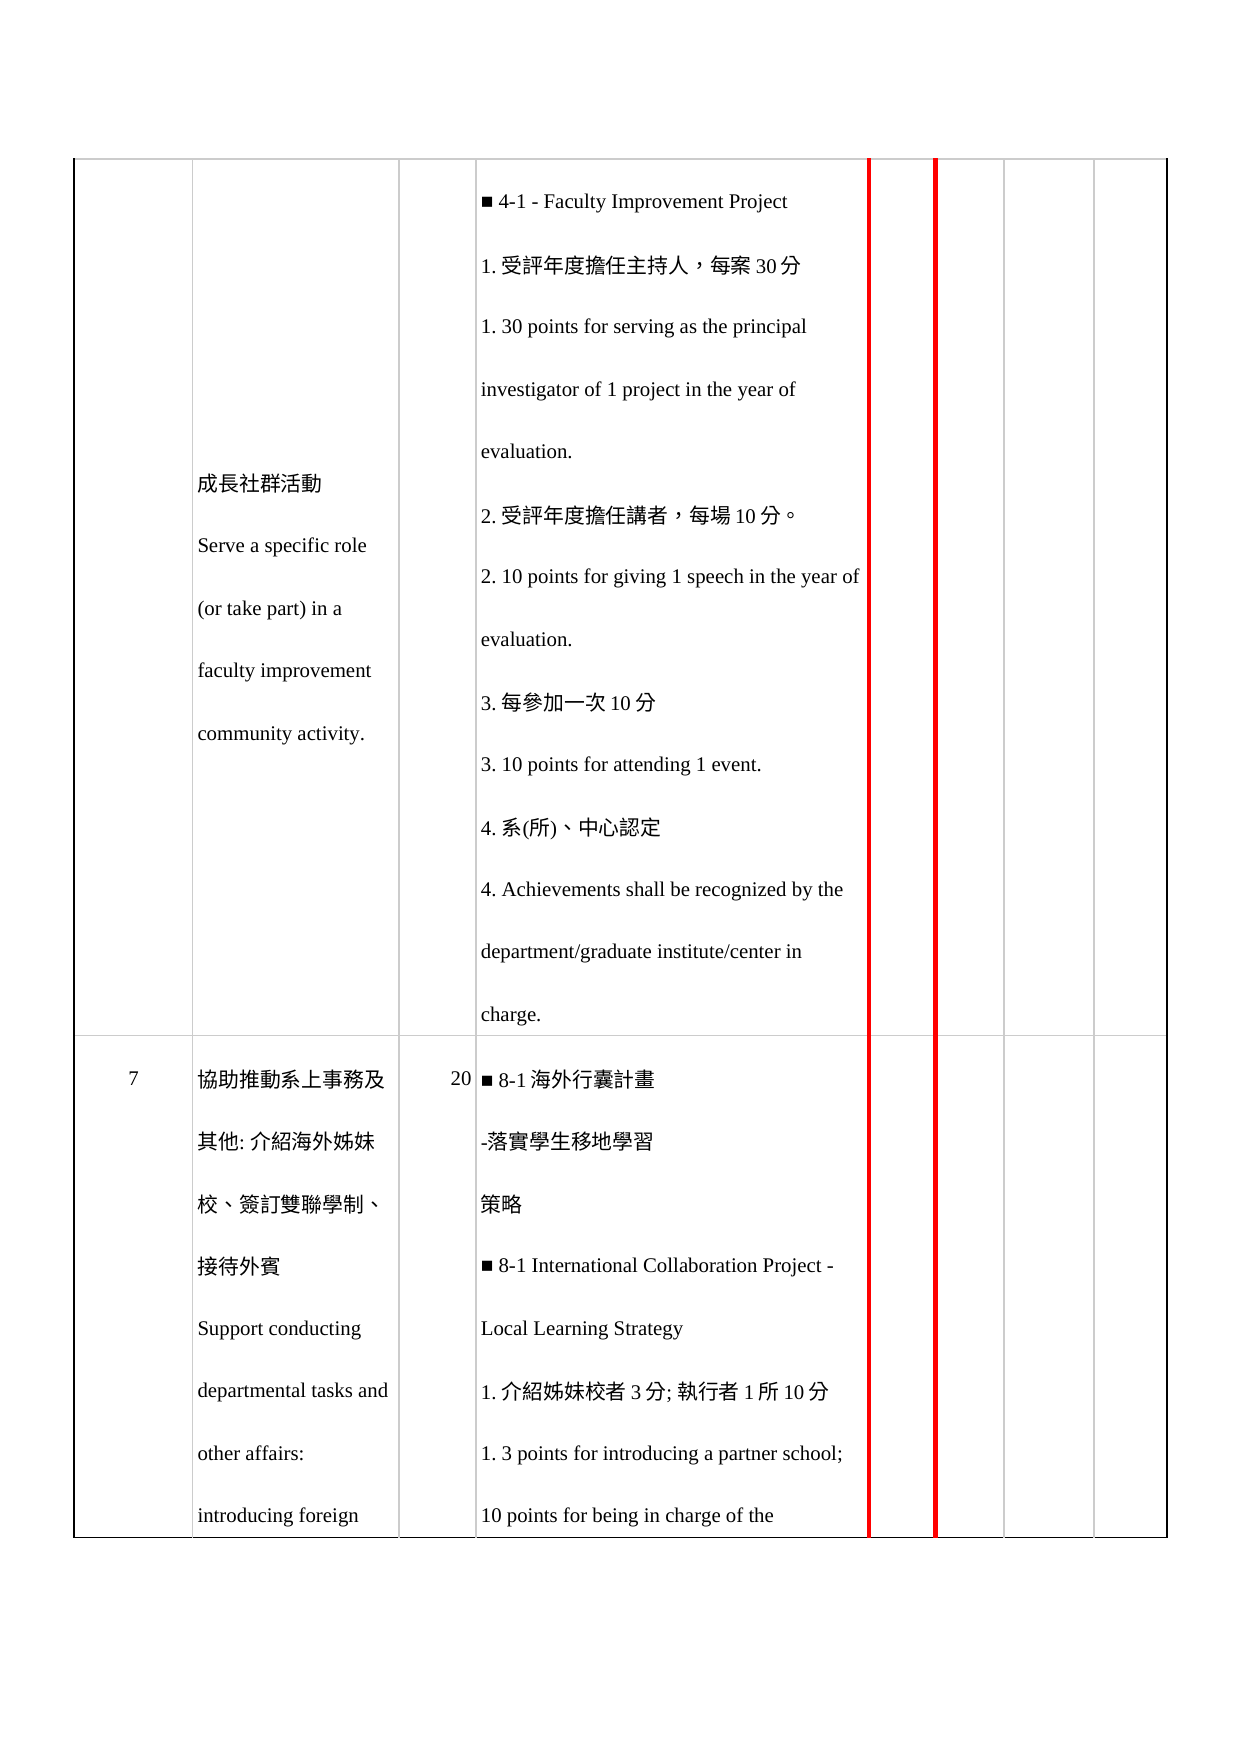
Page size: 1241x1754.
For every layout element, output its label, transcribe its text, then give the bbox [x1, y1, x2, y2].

table_cell [1005, 1036, 1093, 1536]
table_cell [1095, 1036, 1166, 1536]
table_cell 成長社群活動 Serve a specific role (or take part) in a faculty improvement community activity. [193, 160, 398, 1035]
table_cell ■ 8-1海外行囊計畫 -落實學生移地學習 策略 ■ 8-1 International Collaboration Project - Local Learning Strategy 1. 介紹姊妹校者3分; 執行者1所10分 1. 3 points for introducing a partner school; 10 points for being in charge of the [477, 1036, 867, 1536]
table_cell [1168, 1035, 1240, 1536]
table_cell [938, 160, 1003, 1035]
table_cell [1168, 158, 1240, 1035]
table_cell [400, 160, 475, 1035]
table_cell [1005, 160, 1093, 1035]
table_cell [871, 160, 933, 1035]
table_cell [938, 1036, 1003, 1536]
table_cell [1095, 160, 1166, 1035]
table_cell 協助推動系上事務及其他: 介紹海外姊妹校、簽訂雙聯學制、接待外賓 Support conducting departmental tasks and other affairs: introducing foreign [193, 1036, 398, 1536]
table_cell 7 [75, 1036, 192, 1536]
table_cell [75, 160, 192, 1035]
table_cell [871, 1036, 933, 1536]
table_cell ■ 4-1 - Faculty Improvement Project 1. 受評年度擔任主持人，每案30分 1. 30 points for serving as the principal investigator of 1 project in the year of evaluation. 2. 受評年度擔任講者，每場10分。 2. 10 points for giving 1 speech in the year of evaluation. 3. 每參加一次10分 3. 10 points for attending 1 event. 4. 系(所)、中心認定 4. Achievements shall be recognized by the department/graduate institute/center in charge. [477, 160, 867, 1035]
table_cell 20 [400, 1036, 475, 1536]
